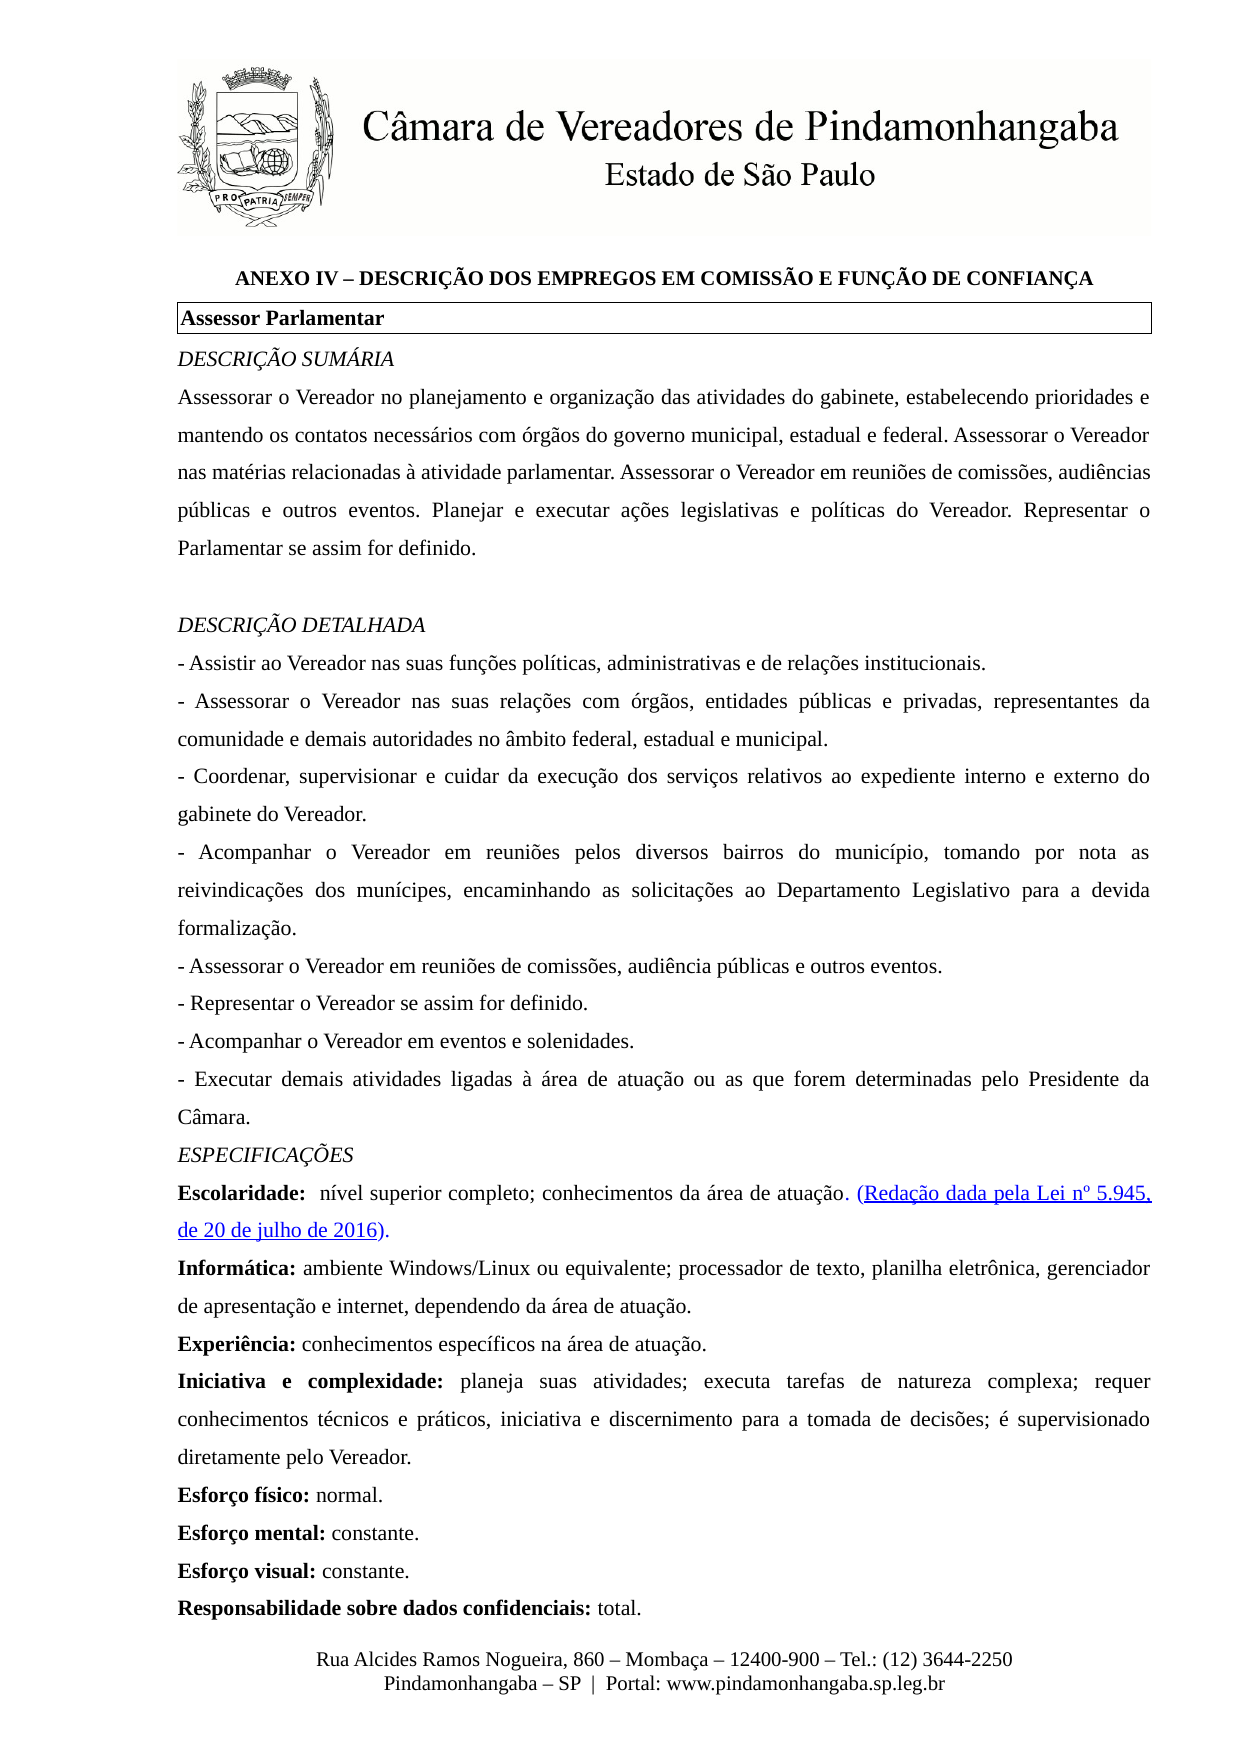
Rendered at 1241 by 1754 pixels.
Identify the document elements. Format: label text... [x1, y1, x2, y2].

text Esforço físico: normal. [177, 1482, 1152, 1507]
picture [177, 59, 1152, 236]
text ANEXO IV – DESCRIÇÃO DOS EMPREGOS EM COMISSÃO E FUNÇÃO DE CONFIANÇA [177, 266, 1152, 290]
text - Assessorar o Vereador nas suas relações com órgãos, entidades públicas e privadas, representantes da comunidade e demais autoridades no âmbito federal, estadual e municipal. [177, 688, 1152, 751]
text - Acompanhar o Vereador em reuniões pelos diversos bairros do município, tomando por nota as reivindicações dos munícipes, encaminhando as solicitações ao Departamento Legislativo para a devida formalização. [177, 839, 1152, 940]
text - Assistir ao Vereador nas suas funções políticas, administrativas e de relações institucionais. [177, 650, 1152, 675]
text Assessor Parlamentar [178, 303, 1151, 333]
text - Acompanhar o Vereador em eventos e solenidades. [177, 1028, 1152, 1053]
text DESCRIÇÃO DETALHADA [177, 612, 1152, 637]
text Esforço mental: constante. [177, 1520, 1152, 1545]
text Assessorar o Vereador no planejamento e organização das atividades do gabinete, estabelecendo prioridades e mantendo os contatos necessários com órgãos do governo municipal, estadual e federal. Assessorar o Vereador nas matérias relacionadas à atividade parlamentar. Assessorar o Vereador em reuniões de comissões, audiências públicas e outros eventos. Planejar e executar ações legislativas e políticas do Vereador. Representar o Parlamentar se assim for definido. [177, 384, 1152, 560]
text Responsabilidade sobre dados confidenciais: total. [177, 1595, 1152, 1621]
text ESPECIFICAÇÕES [177, 1142, 1152, 1167]
text Experiência: conhecimentos específicos na área de atuação. [177, 1331, 1152, 1356]
text Esforço visual: constante. [177, 1558, 1152, 1583]
text - Executar demais atividades ligadas à área de atuação ou as que forem determinadas pelo Presidente da Câmara. [177, 1066, 1152, 1129]
text Escolaridade: nível superior completo; conhecimentos da área de atuação. (Redação dada pela Lei nº 5.945, de 20 de julho de 2016). [177, 1179, 1152, 1242]
text - Representar o Vereador se assim for definido. [177, 990, 1152, 1016]
text - Assessorar o Vereador em reuniões de comissões, audiência públicas e outros eventos. [177, 953, 1152, 978]
text Informática: ambiente Windows/Linux ou equivalente; processador de texto, planilha eletrônica, gerenciador de apresentação e internet, dependendo da área de atuação. [177, 1255, 1152, 1318]
text DESCRIÇÃO SUMÁRIA [177, 346, 1152, 371]
text Iniciativa e complexidade: planeja suas atividades; executa tarefas de natureza complexa; requer conhecimentos técnicos e práticos, iniciativa e discernimento para a tomada de decisões; é supervisionado diretamente pelo Vereador. [177, 1368, 1152, 1469]
text - Coordenar, supervisionar e cuidar da execução dos serviços relativos ao expediente interno e externo do gabinete do Vereador. [177, 763, 1152, 827]
